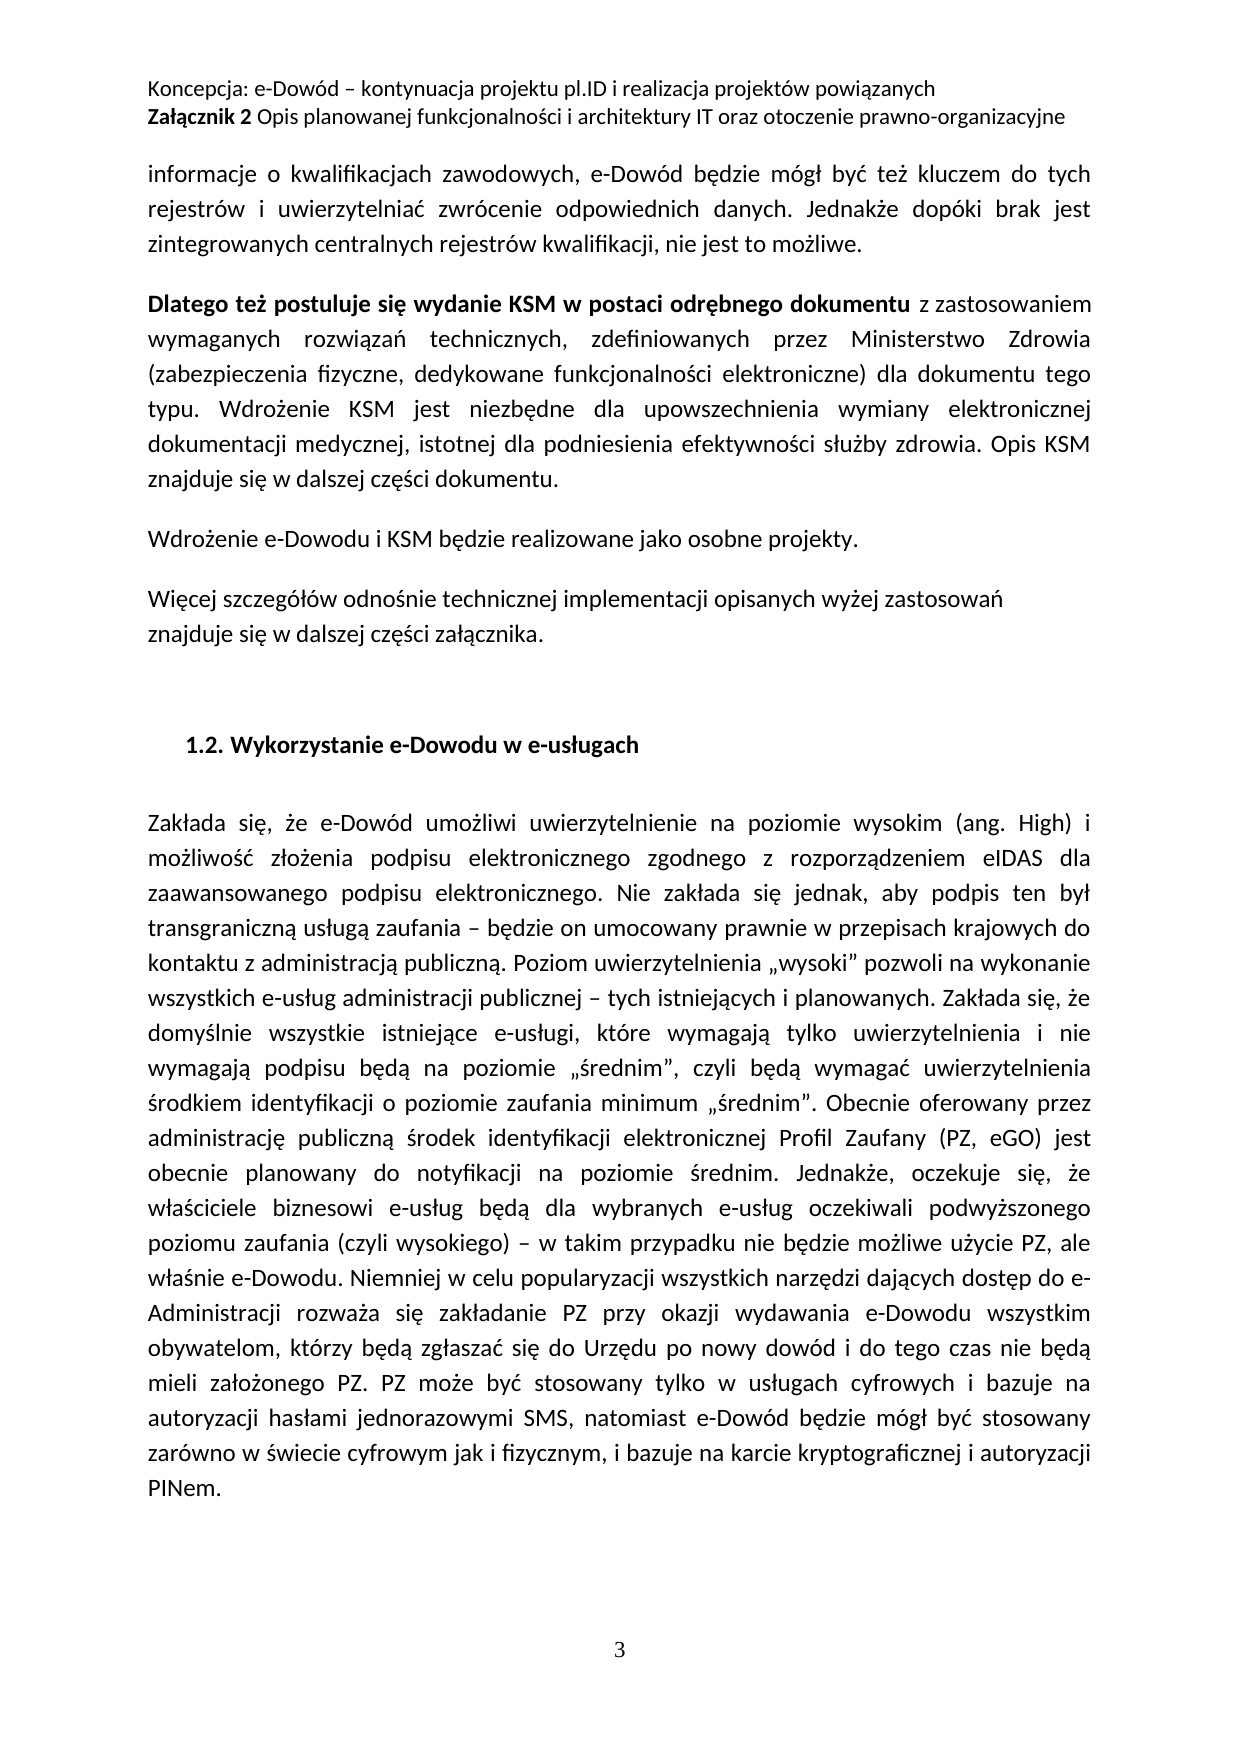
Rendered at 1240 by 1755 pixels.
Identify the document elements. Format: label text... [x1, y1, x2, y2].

text Wdrożenie e-Dowodu i KSM będzie realizowane jako osobne projekty. [148, 523, 1092, 553]
text Dlatego też postuluje się wydanie KSM w postaci odrębnego dokumentu z zastosowaniem wymaganych rozwiązań technicznych, zdefiniowanych przez Ministerstwo Zdrowia (zabezpieczenia fizyczne, dedykowane funkcjonalności elektroniczne) dla dokumentu tego typu. Wdrożenie KSM jest niezbędne dla upowszechnienia wymiany elektronicznej dokumentacji medycznej, istotnej dla podniesienia efektywności służby zdrowia. Opis KSM znajduje się w dalszej części dokumentu. [148, 288, 1092, 493]
list Wykorzystanie e-Dowodu w e-usługach [185, 729, 1092, 760]
text Zakłada się, że e-Dowód umożliwi uwierzytelnienie na poziomie wysokim (ang. High) i możliwość złożenia podpisu elektronicznego zgodnego z rozporządzeniem eIDAS dla zaawansowanego podpisu elektronicznego. Nie zakłada się jednak, aby podpis ten był transgraniczną usługą zaufania – będzie on umocowany prawnie w przepisach krajowych do kontaktu z administracją publiczną. Poziom uwierzytelnienia „wysoki” pozwoli na wykonanie wszystkich e-usług administracji publicznej – tych istniejących i planowanych. Zakłada się, że domyślnie wszystkie istniejące e-usługi, które wymagają tylko uwierzytelnienia i nie wymagają podpisu będą na poziomie „średnim”, czyli będą wymagać uwierzytelnienia środkiem identyfikacji o poziomie zaufania minimum „średnim”. Obecnie oferowany przez administrację publiczną środek identyfikacji elektronicznej Profil Zaufany (PZ, eGO) jest obecnie planowany do notyfikacji na poziomie średnim. Jednakże, oczekuje się, że właściciele biznesowi e-usług będą dla wybranych e-usług oczekiwali podwyższonego poziomu zaufania (czyli wysokiego) – w takim przypadku nie będzie możliwe użycie PZ, ale właśnie e-Dowodu. Niemniej w celu popularyzacji wszystkich narzędzi dających dostęp do e-Administracji rozważa się zakładanie PZ przy okazji wydawania e-Dowodu wszystkim obywatelom, którzy będą zgłaszać się do Urzędu po nowy dowód i do tego czas nie będą mieli założonego PZ. PZ może być stosowany tylko w usługach cyfrowych i bazuje na autoryzacji hasłami jednorazowymi SMS, natomiast e-Dowód będzie mógł być stosowany zarówno w świecie cyfrowym jak i fizycznym, i bazuje na karcie kryptograficznej i autoryzacji PINem. [148, 807, 1092, 1503]
text informacje o kwalifikacjach zawodowych, e-Dowód będzie mógł być też kluczem do tych rejestrów i uwierzytelniać zwrócenie odpowiednich danych. Jednakże dopóki brak jest zintegrowanych centralnych rejestrów kwalifikacji, nie jest to możliwe. [148, 158, 1092, 258]
text Więcej szczegółów odnośnie technicznej implementacji opisanych wyżej zastosowań znajduje się w dalszej części załącznika. [148, 583, 1092, 648]
